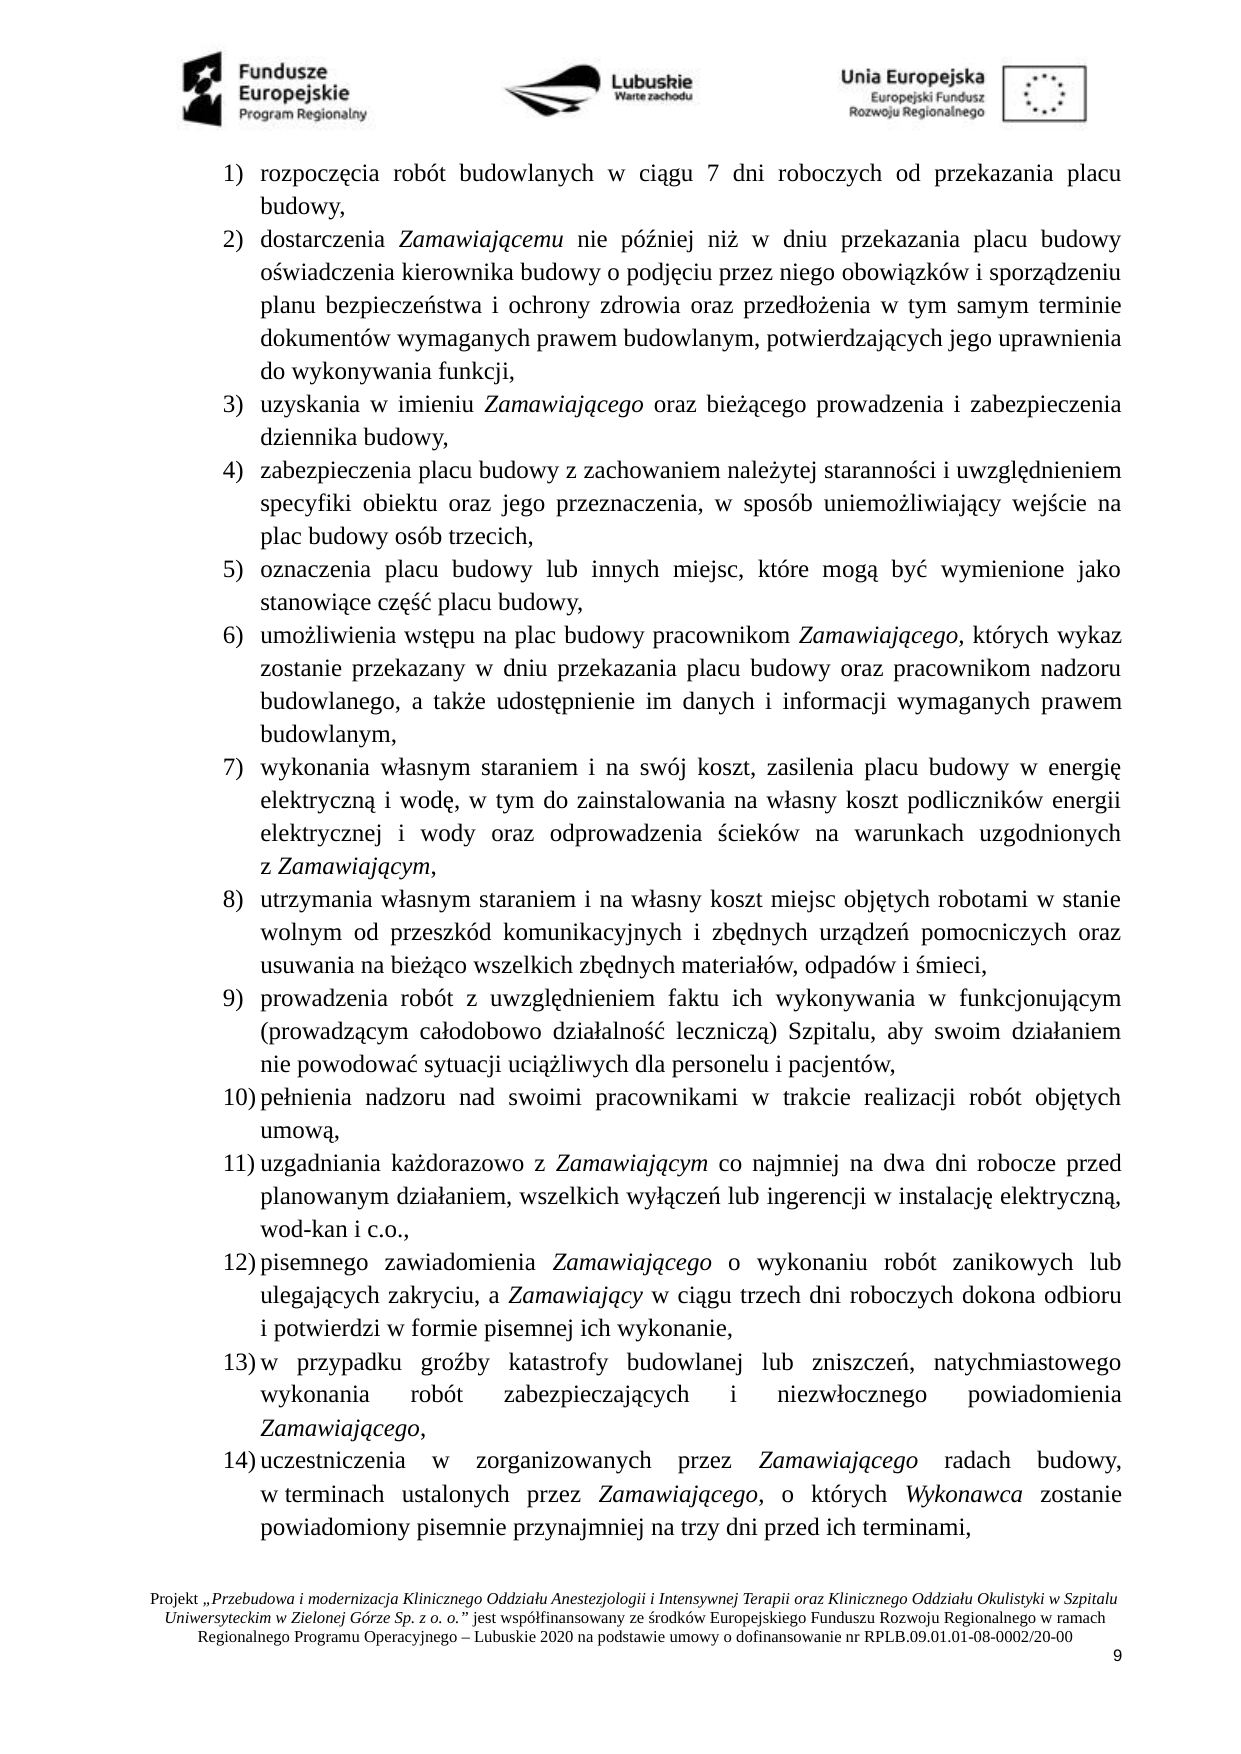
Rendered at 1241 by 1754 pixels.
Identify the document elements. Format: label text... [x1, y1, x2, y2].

list pełnienia nadzoru nad swoimi pracownikami w trakcie realizacji robót objętych umową, [223, 1082, 1122, 1144]
list uczestniczenia w zorganizowanych przez Zamawiającego radach budowy, w terminach ustalonych przez Zamawiającego, o których Wykonawca zostanie powiadomiony pisemnie przynajmniej na trzy dni przed ich terminami, [223, 1446, 1122, 1540]
list rozpoczęcia robót budowlanych w ciągu 7 dni roboczych od przekazania placu budowy, [223, 158, 1122, 219]
list uzgadniania każdorazowo z Zamawiającym co najmniej na dwa dni robocze przed planowanym działaniem, wszelkich wyłączeń lub ingerencji w instalację elektryczną, wod-kan i c.o., [223, 1148, 1122, 1243]
list prowadzenia robót z uwzględnieniem faktu ich wykonywania w funkcjonującym (prowadzącym całodobowo działalność leczniczą) Szpitalu, aby swoim działaniem nie powodować sytuacji uciążliwych dla personelu i pacjentów, [223, 983, 1122, 1078]
list wykonania własnym staraniem i na swój koszt, zasilenia placu budowy w energię elektryczną i wodę, w tym do zainstalowania na własny koszt podliczników energii elektrycznej i wody oraz odprowadzenia ścieków na warunkach uzgodnionych z Zamawiającym, [223, 752, 1122, 880]
list uzyskania w imieniu Zamawiającego oraz bieżącego prowadzenia i zabezpieczenia dziennika budowy, [223, 389, 1122, 451]
list umożliwienia wstępu na plac budowy pracownikom Zamawiającego, których wykaz zostanie przekazany w dniu przekazania placu budowy oraz pracownikom nadzoru budowlanego, a także udostępnienie im danych i informacji wymaganych prawem budowlanym, [223, 620, 1122, 748]
list utrzymania własnym staraniem i na własny koszt miejsc objętych robotami w stanie wolnym od przeszkód komunikacyjnych i zbędnych urządzeń pomocniczych oraz usuwania na bieżąco wszelkich zbędnych materiałów, odpadów i śmieci, [223, 884, 1122, 979]
list oznaczenia placu budowy lub innych miejsc, które mogą być wymienione jako stanowiące część placu budowy, [223, 554, 1122, 616]
list dostarczenia Zamawiającemu nie później niż w dniu przekazania placu budowy oświadczenia kierownika budowy o podjęciu przez niego obowiązków i sporządzeniu planu bezpieczeństwa i ochrony zdrowia oraz przedłożenia w tym samym terminie dokumentów wymaganych prawem budowlanym, potwierdzających jego uprawnienia do wykonywania funkcji, [223, 224, 1122, 385]
list zabezpieczenia placu budowy z zachowaniem należytej staranności i uwzględnieniem specyfiki obiektu oraz jego przeznaczenia, w sposób uniemożliwiający wejście na plac budowy osób trzecich, [223, 455, 1122, 550]
list w przypadku groźby katastrofy budowlanej lub zniszczeń, natychmiastowego wykonania robót zabezpieczających i niezwłocznego powiadomienia Zamawiającego, [223, 1347, 1122, 1441]
list pisemnego zawiadomienia Zamawiającego o wykonaniu robót zanikowych lub ulegających zakryciu, a Zamawiający w ciągu trzech dni roboczych dokona odbioru i potwierdzi w formie pisemnej ich wykonanie, [223, 1247, 1122, 1342]
